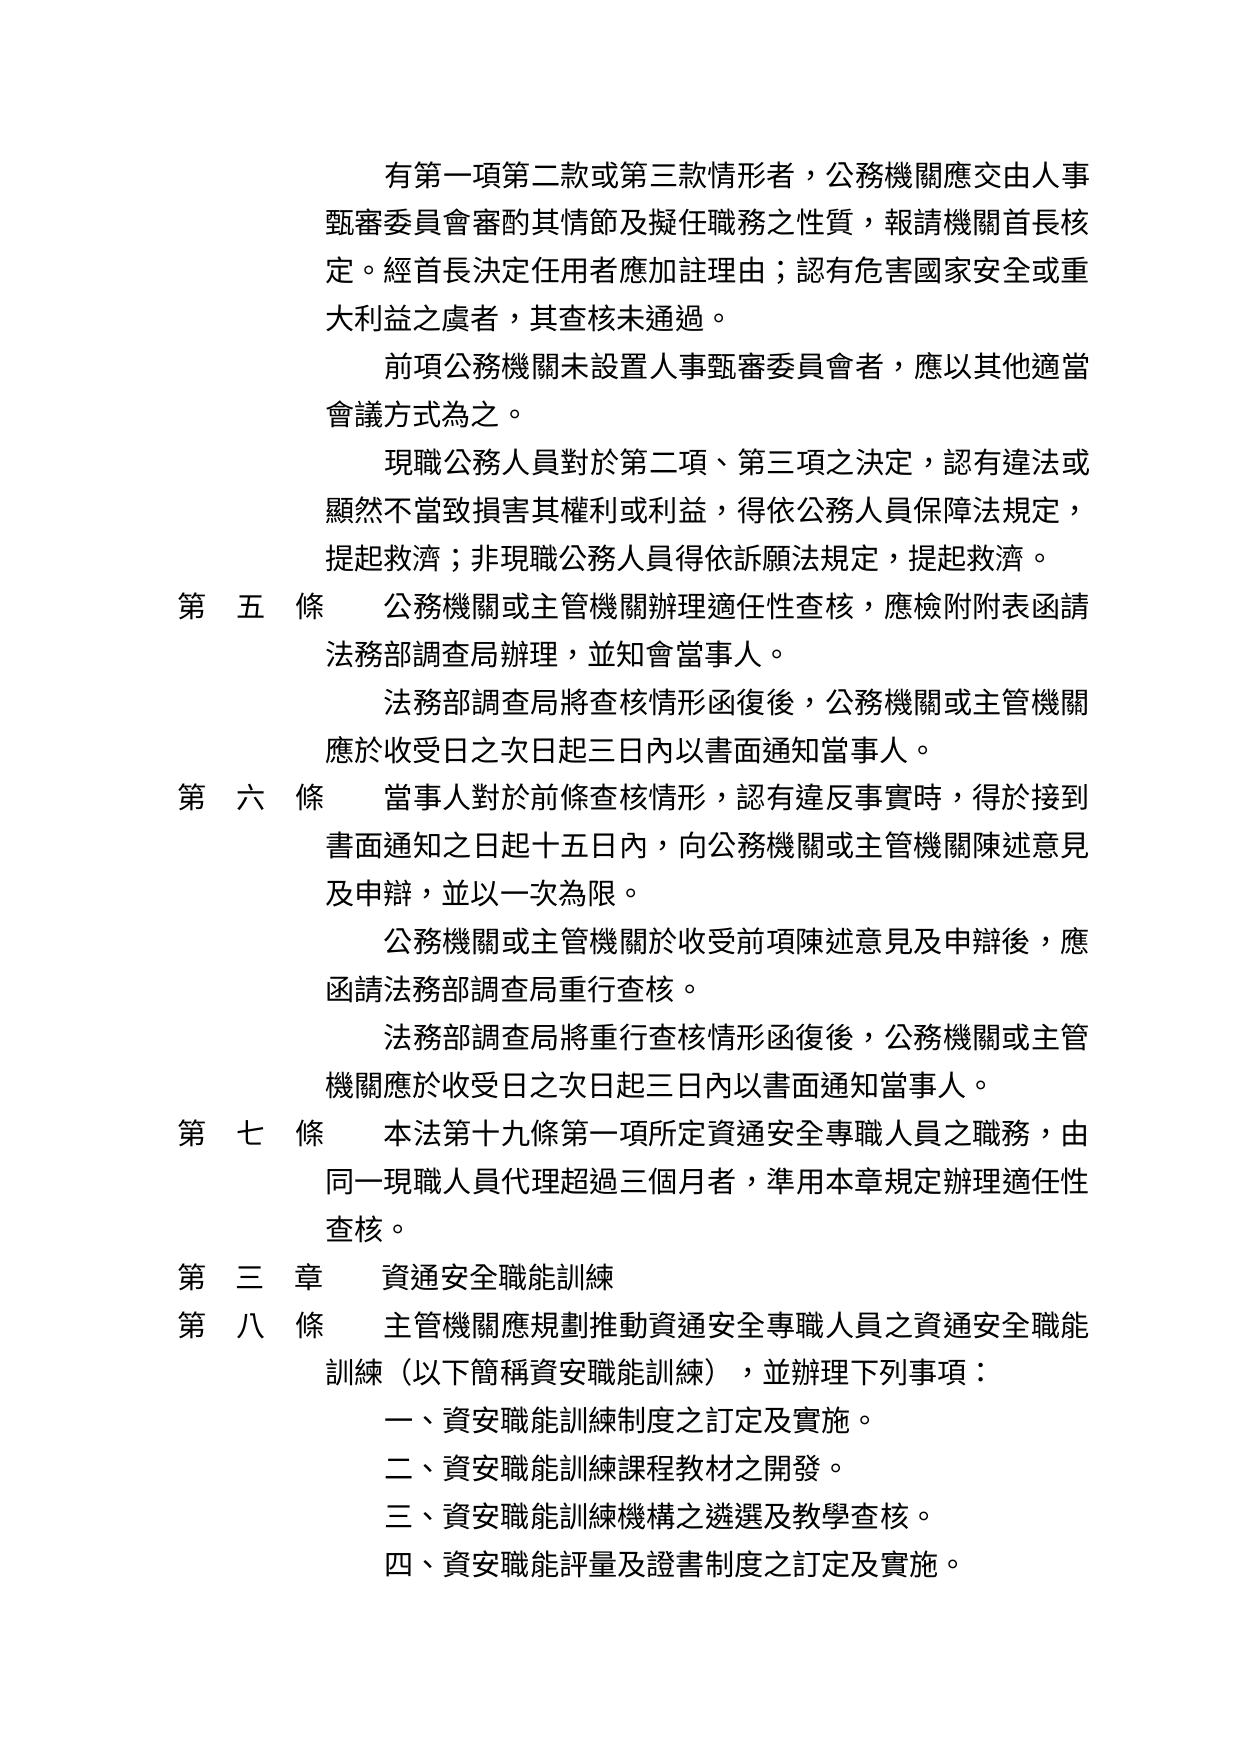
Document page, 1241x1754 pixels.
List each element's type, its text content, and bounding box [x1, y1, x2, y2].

text 第 六 條 當事人對於前條查核情形，認有違反事實時，得於接到書面通知之日起十五日內，向公務機關或主管機關陳述意見及申辯，並以一次為限。 [177, 771, 1092, 914]
text 法務部調查局將查核情形函復後，公務機關或主管機關應於收受日之次日起三日內以書面通知當事人。 [177, 675, 1092, 771]
text 四、資安職能評量及證書制度之訂定及實施。 [384, 1537, 1092, 1585]
text 一、資安職能訓練制度之訂定及實施。 [384, 1393, 1092, 1441]
text 法務部調查局將重行查核情形函復後，公務機關或主管機關應於收受日之次日起三日內以書面通知當事人。 [177, 1010, 1092, 1106]
text 第 三 章 資通安全職能訓練 [177, 1250, 1092, 1298]
text 二、資安職能訓練課程教材之開發。 [384, 1441, 1092, 1489]
text 第 七 條 本法第十九條第一項所定資通安全專職人員之職務，由同一現職人員代理超過三個月者，準用本章規定辦理適任性查核。 [177, 1106, 1092, 1250]
text 第 五 條 公務機關或主管機關辦理適任性查核，應檢附附表函請法務部調查局辦理，並知會當事人。 [177, 579, 1092, 675]
text 前項公務機關未設置人事甄審委員會者，應以其他適當會議方式為之。 [325, 339, 1092, 435]
text 現職公務人員對於第二項、第三項之決定，認有違法或顯然不當致損害其權利或利益，得依公務人員保障法規定，提起救濟；非現職公務人員得依訴願法規定，提起救濟。 [325, 435, 1092, 579]
text 公務機關或主管機關於收受前項陳述意見及申辯後，應函請法務部調查局重行查核。 [177, 914, 1092, 1010]
text 第 八 條 主管機關應規劃推動資通安全專職人員之資通安全職能訓練（以下簡稱資安職能訓練），並辦理下列事項： [177, 1298, 1092, 1393]
text 三、資安職能訓練機構之遴選及教學查核。 [384, 1489, 1092, 1537]
text 有第一項第二款或第三款情形者，公務機關應交由人事甄審委員會審酌其情節及擬任職務之性質，報請機關首長核定。經首長決定任用者應加註理由；認有危害國家安全或重大利益之虞者，其查核未通過。 [325, 148, 1092, 339]
